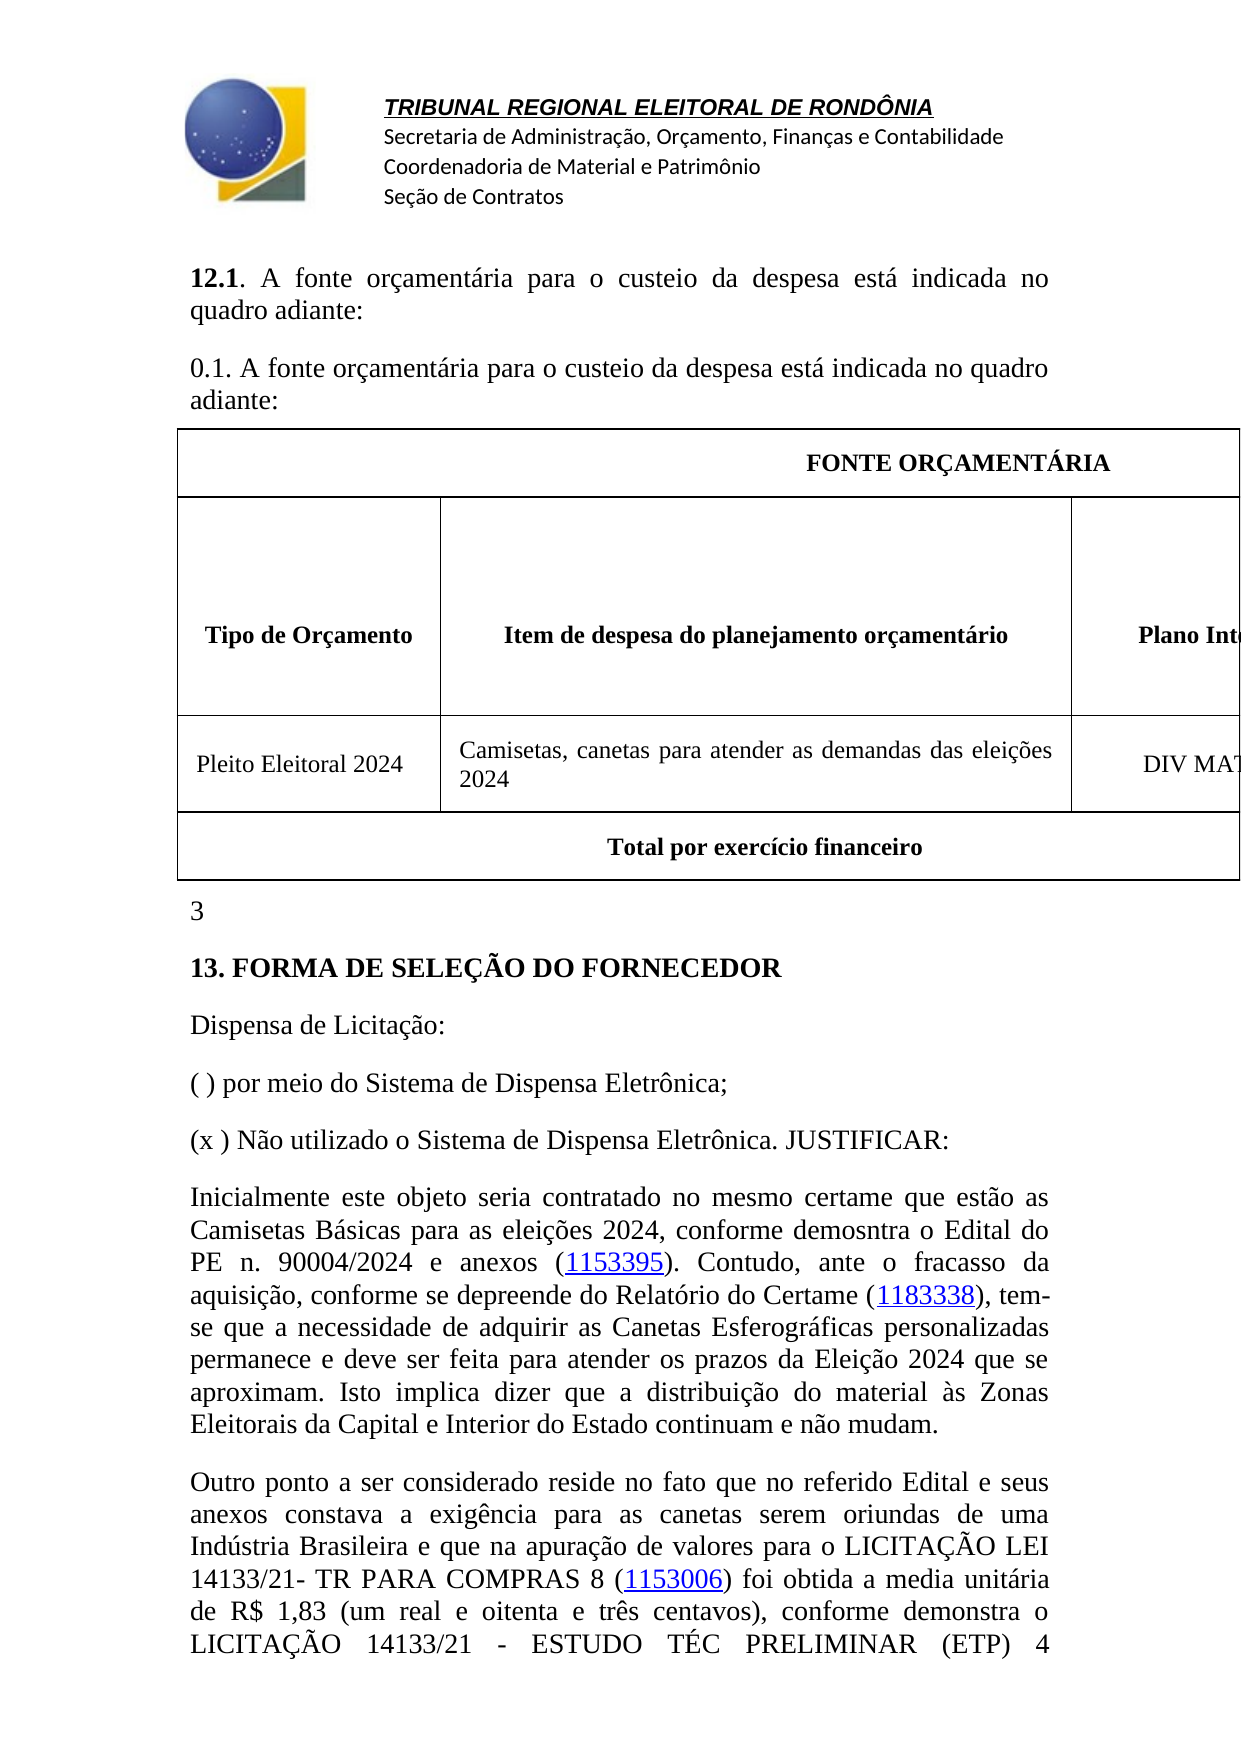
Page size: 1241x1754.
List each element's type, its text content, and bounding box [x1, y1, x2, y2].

text ( ) por meio do Sistema de Dispensa Eletrônica; [190, 1066, 1051, 1098]
table_cell Plano Interno [1072, 498, 1239, 714]
table_cell DIV MATER [1072, 716, 1239, 811]
text 13. FORMA DE SELEÇÃO DO FORNECEDOR [190, 951, 1051, 983]
table_header FONTE ORÇAMENTÁRIA [178, 430, 1239, 496]
text Outro ponto a ser considerado reside no fato que no referido Edital e seus anexos constava a exigência para as canetas serem oriundas de uma Indústria Brasileira e que na apuração de valores para o LICITAÇÃO LEI 14133/21- TR PARA COMPRAS 8 (1153006) foi obtida a media unitária de R$ 1,83 (um real e oitenta e três centavos), conforme demonstra o LICITAÇÃO 14133/21 - ESTUDO TÉC PRELIMINAR (ETP) 4 [190, 1465, 1051, 1659]
text 12.1. A fonte orçamentária para o custeio da despesa está indicada no quadro adiante: [190, 261, 1051, 326]
text 0.1. A fonte orçamentária para o custeio da despesa está indicada no quadro adiante: [190, 351, 1051, 415]
table_cell Total por exercício financeiro [178, 813, 1239, 879]
text Inicialmente este objeto seria contratado no mesmo certame que estão as Camisetas Básicas para as eleições 2024, conforme demosntra o Edital do PE n. 90004/2024 e anexos (1153395). Contudo, ante o fracasso da aquisição, conforme se depreende do Relatório do Certame (1183338), tem-se que a necessidade de adquirir as Canetas Esferográficas personalizadas permanece e deve ser feita para atender os prazos da Eleição 2024 que se aproximam. Isto implica dizer que a distribuição do material às Zonas Eleitorais da Capital e Interior do Estado continuam e não mudam. [190, 1181, 1051, 1440]
text Dispensa de Licitação: [190, 1008, 1051, 1041]
table_cell Tipo de Orçamento [178, 498, 440, 714]
text 3 [190, 893, 1051, 926]
table_cell Item de despesa do planejamento orçamentário [441, 498, 1071, 714]
table_cell Camisetas, canetas para atender as demandas das eleições 2024 [441, 716, 1071, 811]
table_cell Pleito Eleitoral 2024 [178, 716, 440, 811]
text (x ) Não utilizado o Sistema de Dispensa Eletrônica. JUSTIFICAR: [190, 1123, 1051, 1156]
